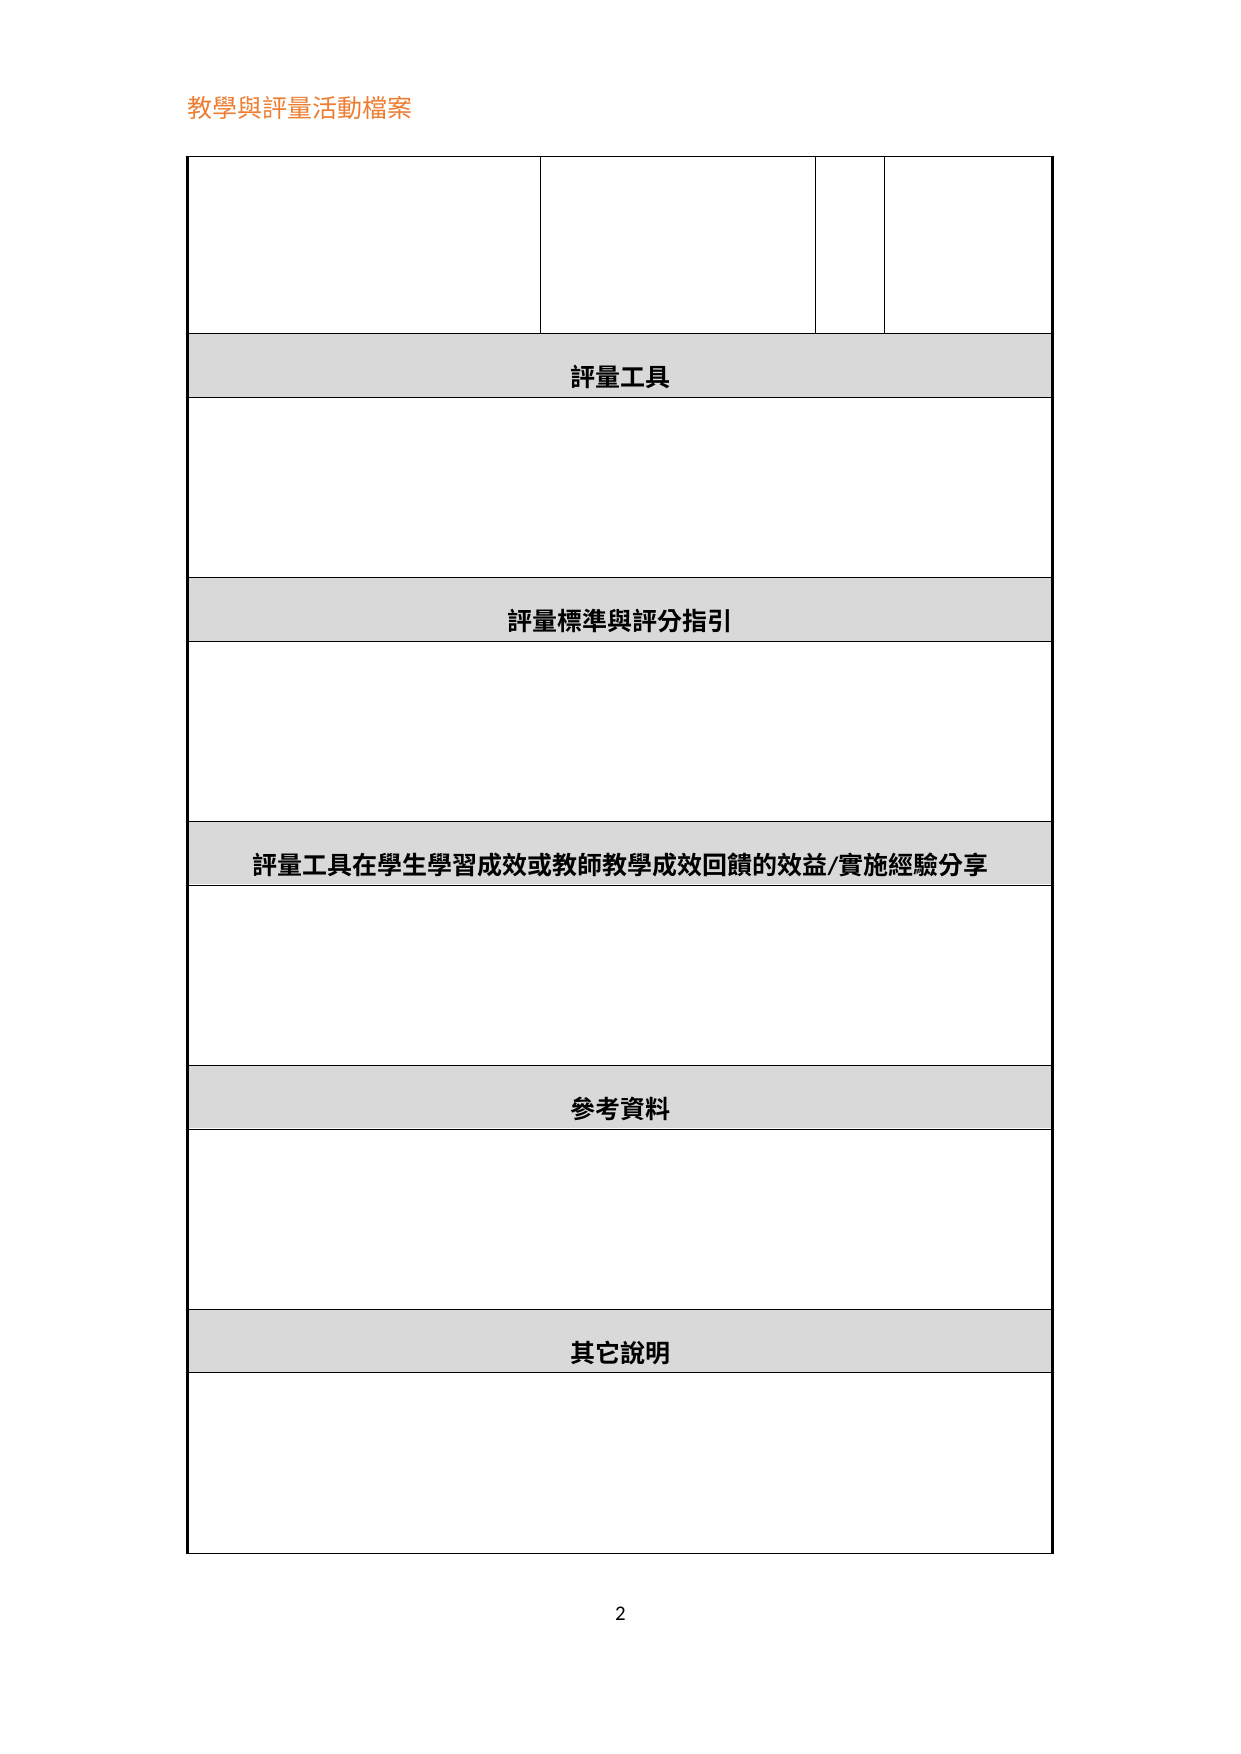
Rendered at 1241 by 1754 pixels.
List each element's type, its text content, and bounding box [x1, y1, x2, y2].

table_cell [816, 157, 884, 333]
table_cell [189, 886, 1051, 1065]
table_cell [189, 398, 1051, 577]
table_cell [189, 157, 540, 333]
table_cell [189, 642, 1051, 821]
table_cell 參考資料 [189, 1066, 1051, 1128]
table_cell [189, 1373, 1051, 1553]
table_cell [541, 157, 815, 333]
table_cell 其它說明 [189, 1310, 1051, 1372]
table_cell 評量工具在學生學習成效或教師教學成效回饋的效益/實施經驗分享 [189, 822, 1051, 884]
table_cell 評量標準與評分指引 [189, 578, 1051, 641]
table_cell [189, 1130, 1051, 1309]
table_cell [885, 157, 1051, 333]
table_cell 評量工具 [189, 334, 1051, 397]
